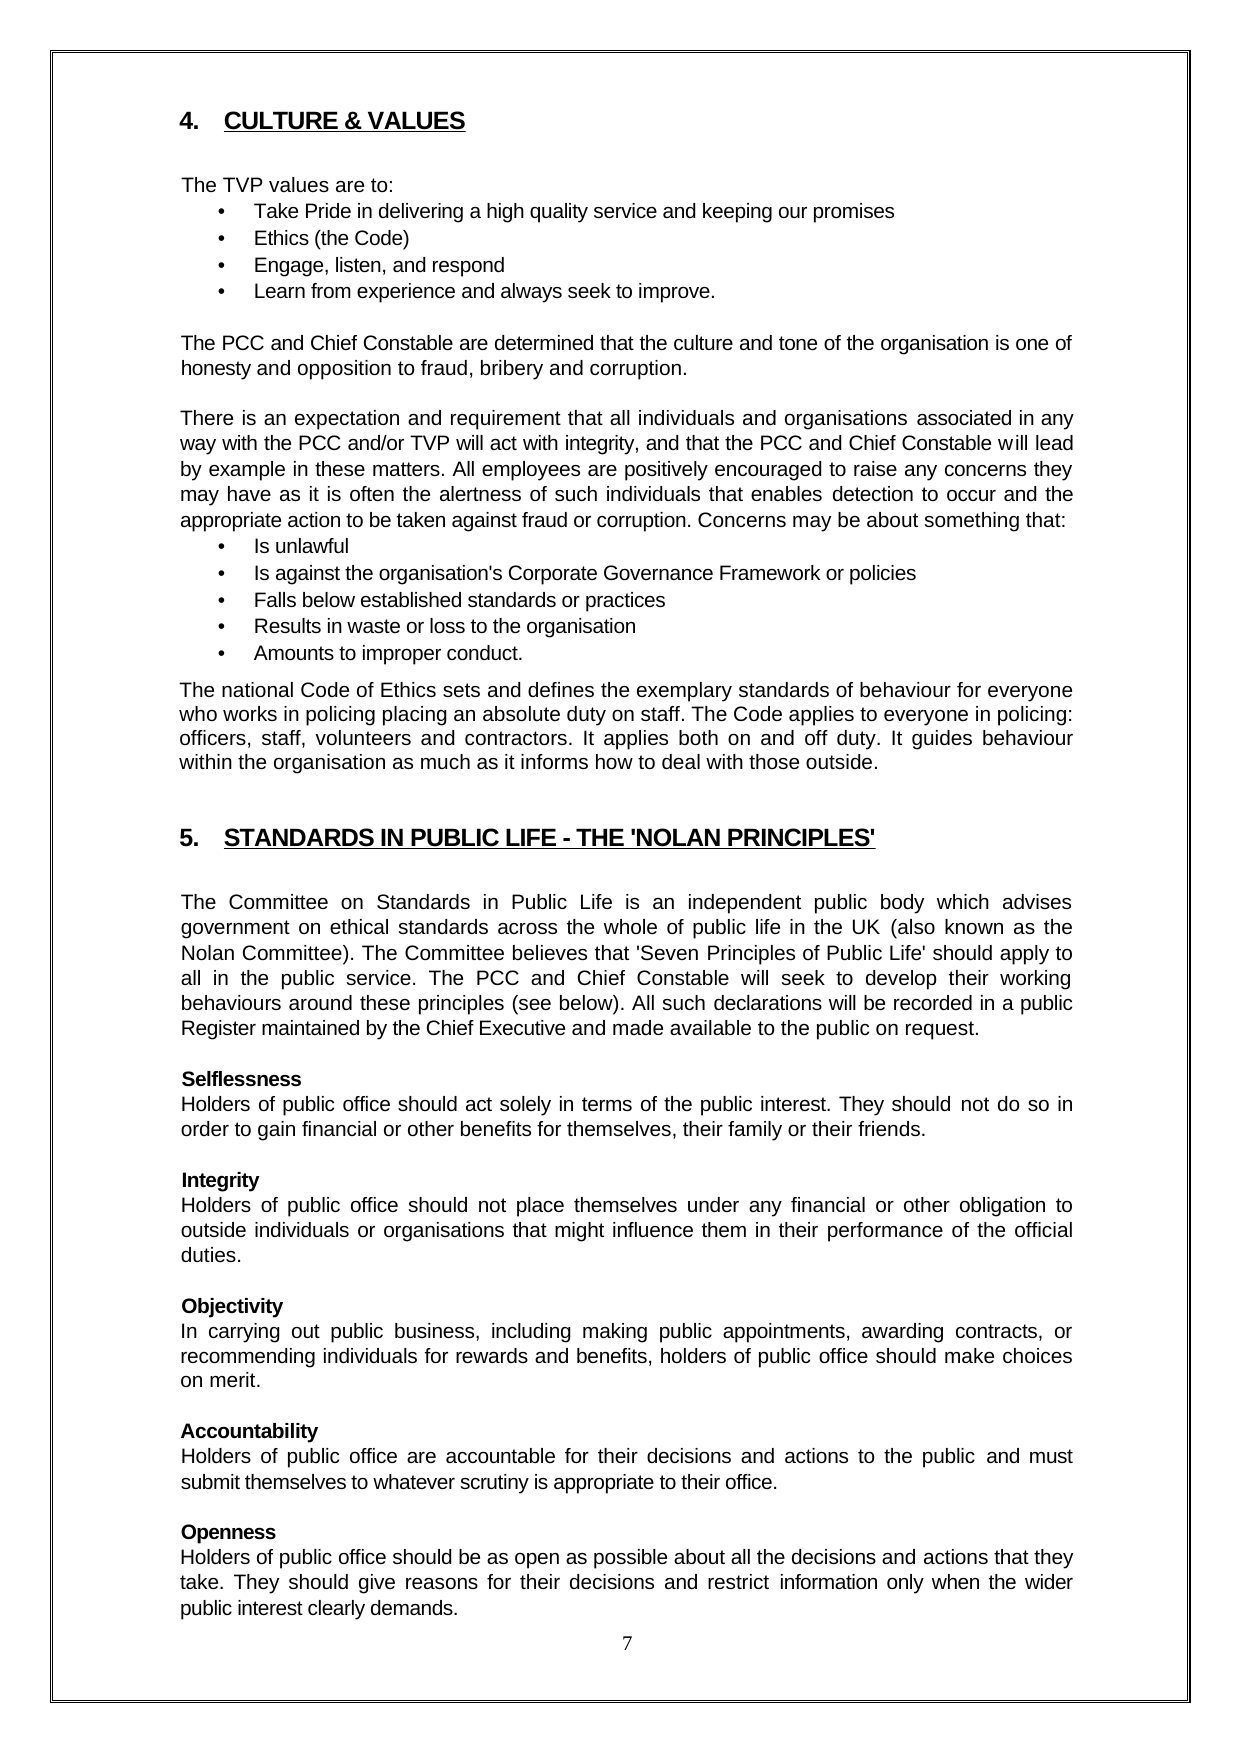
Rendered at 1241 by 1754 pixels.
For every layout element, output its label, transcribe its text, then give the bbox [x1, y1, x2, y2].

text Holders of public office should act solely in terms of the public interest. They should not do so in order to gain financial or other benefits for themselves, their family or their friends. [181, 1091, 1074, 1141]
text Holders of public office are accountable for their decisions and actions to the public and must submit themselves to whatever scrutiny is appropriate to their office. [181, 1443, 1073, 1494]
list Is unlawful [218, 532, 1075, 559]
text Selflessness [181, 1066, 1075, 1091]
list Engage, listen, and respond [218, 251, 1075, 277]
text The Committee on Standards in Public Life is an independent public body which advises government on ethical standards across the whole of public life in the UK (also known as the Nolan Committee). The Committee believes that 'Seven Principles of Public Life' should apply to all in the public service. The PCC and Chief Constable will seek to develop their working behaviours around these principles (see below). All such declarations will be recorded in a public Register maintained by the Chief Executive and made available to the public on request. [181, 890, 1073, 1040]
text Accountability [180, 1418, 1075, 1443]
text The PCC and Chief Constable are determined that the culture and tone of the organisation is one of honesty and opposition to fraud, bribery and corruption. [181, 330, 1074, 380]
text In carrying out public business, including making public appointments, awarding contracts, or recommending individuals for rewards and benefits, holders of public office should make choices on merit. [180, 1318, 1073, 1393]
list Falls below established standards or practices [218, 586, 1075, 612]
list Is against the organisation's Corporate Governance Framework or policies [218, 559, 1075, 586]
list Amounts to improper conduct. [218, 639, 1075, 666]
list Ethics (the Code) [218, 224, 1075, 251]
list STANDARDS IN PUBLIC LIFE - THE 'NOLAN PRINCIPLES' [179, 823, 1075, 852]
text Holders of public office should not place themselves under any financial or other obligation to outside individuals or organisations that might influence them in their performance of the official duties. [181, 1192, 1073, 1267]
list CULTURE & VALUES [179, 106, 1075, 135]
list Results in waste or loss to the organisation [218, 612, 1075, 639]
list Learn from experience and always seek to improve. [218, 277, 1075, 304]
text The national Code of Ethics sets and defines the exemplary standards of behaviour for everyone who works in policing placing an absolute duty on staff. The Code applies to everyone in policing: officers, staff, volunteers and contractors. It applies both on and off duty. It guides behaviour within the organisation as much as it informs how to deal with those outside. [179, 678, 1075, 774]
text Holders of public office should be as open as possible about all the decisions and actions that they take. They should give reasons for their decisions and restrict information only when the wider public interest clearly demands. [180, 1545, 1073, 1620]
text Openness [181, 1519, 1075, 1545]
list Take Pride in delivering a high quality service and keeping our promises [218, 197, 1075, 224]
text The TVP values are to: [181, 172, 1075, 197]
text There is an expectation and requirement that all individuals and organisations associated in any way with the PCC and/or TVP will act with integrity, and that the PCC and Chief Constable will lead by example in these matters. All employees are positively encouraged to raise any concerns they may have as it is often the alertness of such individuals that enables detection to occur and the appropriate action to be taken against fraud or corruption. Concerns may be about something that: [180, 405, 1074, 532]
text Integrity [181, 1167, 1075, 1192]
text Objectivity [181, 1294, 1075, 1318]
